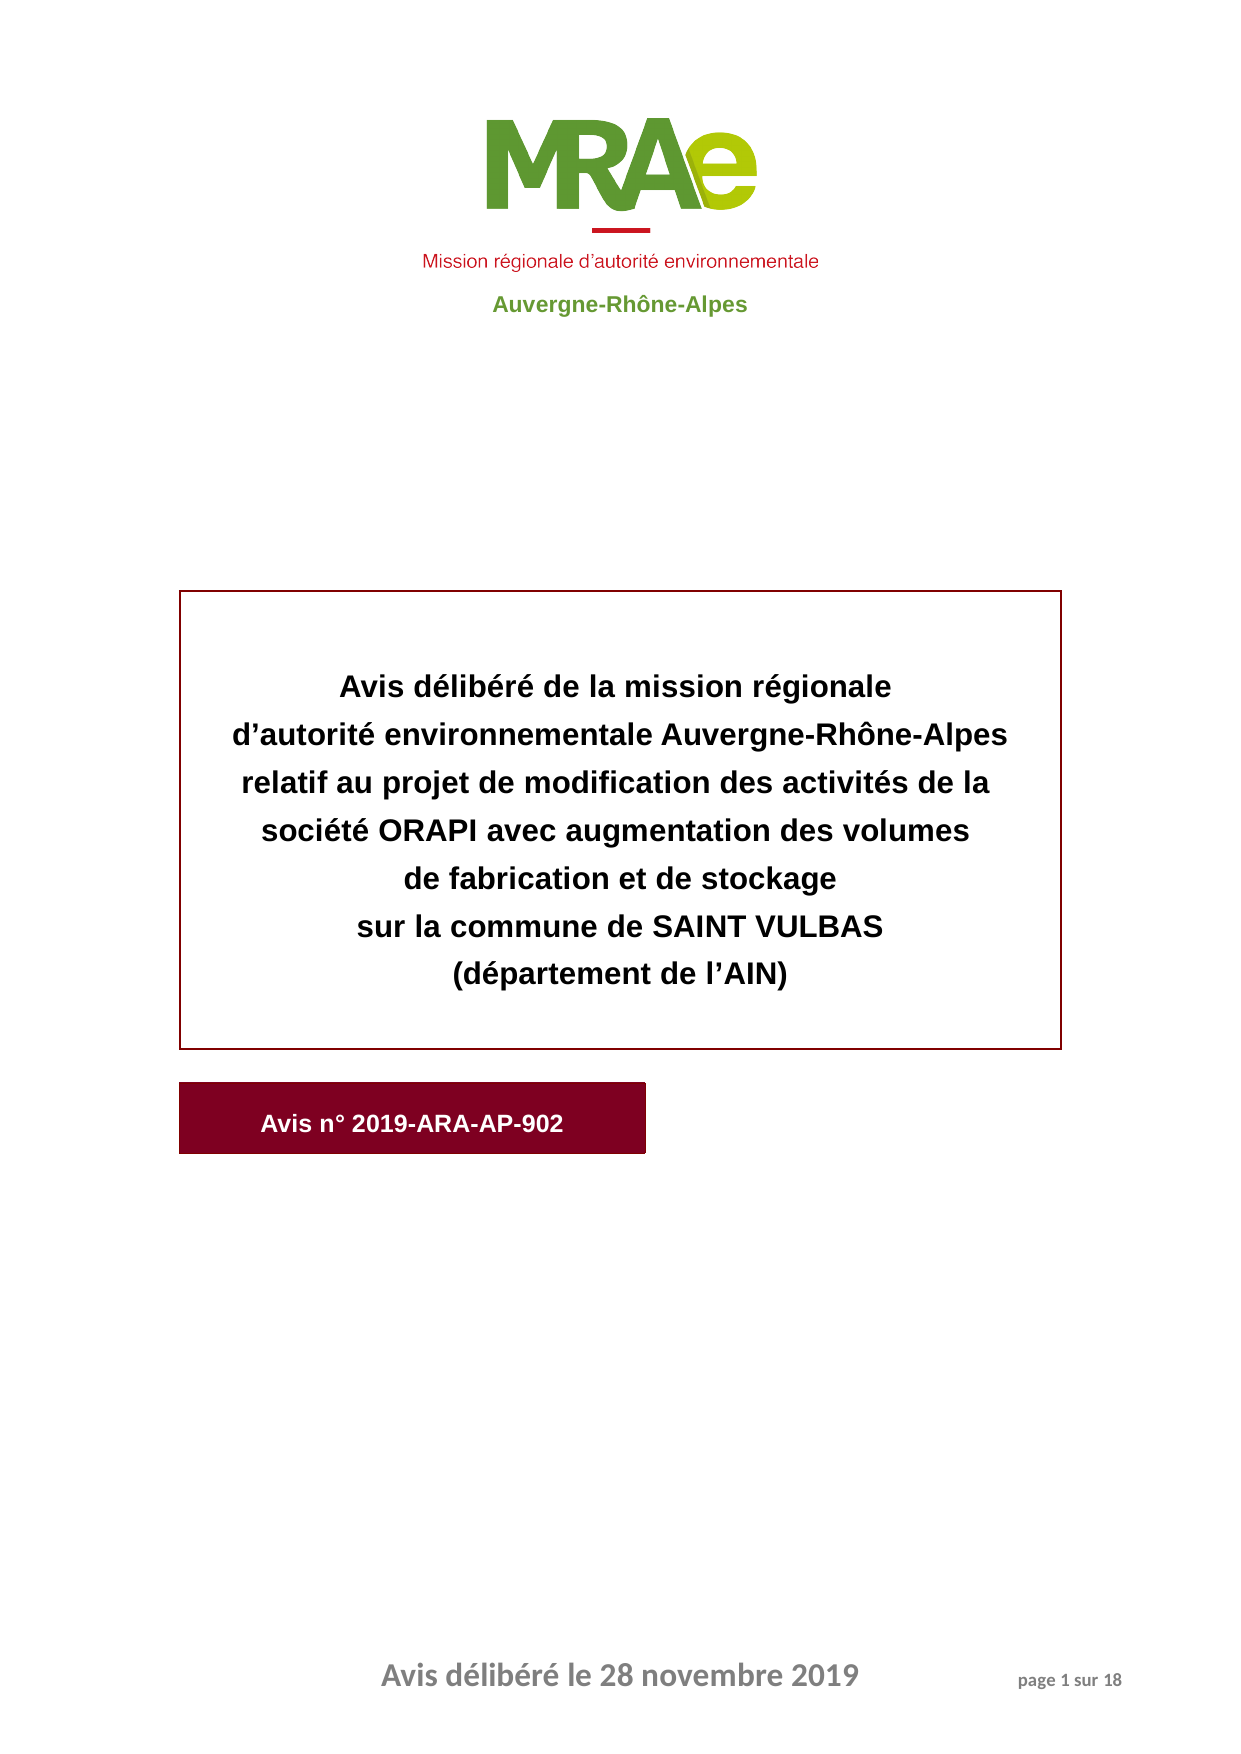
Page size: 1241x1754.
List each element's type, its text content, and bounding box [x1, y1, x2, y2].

text Avis n° 2019-ARA-AP-902 [188, 1109, 636, 1138]
text Avis délibéré de la mission régionale [189, 668, 1051, 704]
text relatif au projet de modification des activités de la [189, 764, 1051, 800]
text sur la commune de SAINT VULBAS [189, 907, 1051, 943]
text d’autorité environnementale Auvergne-Rhône-Alpes [189, 716, 1051, 752]
text de fabrication et de stockage [189, 859, 1051, 896]
text (département de l’AIN) [189, 955, 1051, 991]
text société ORAPI avec augmentation des volumes [189, 812, 1051, 848]
text Auvergne-Rhône-Alpes [118, 136, 1122, 318]
picture [422, 118, 819, 277]
